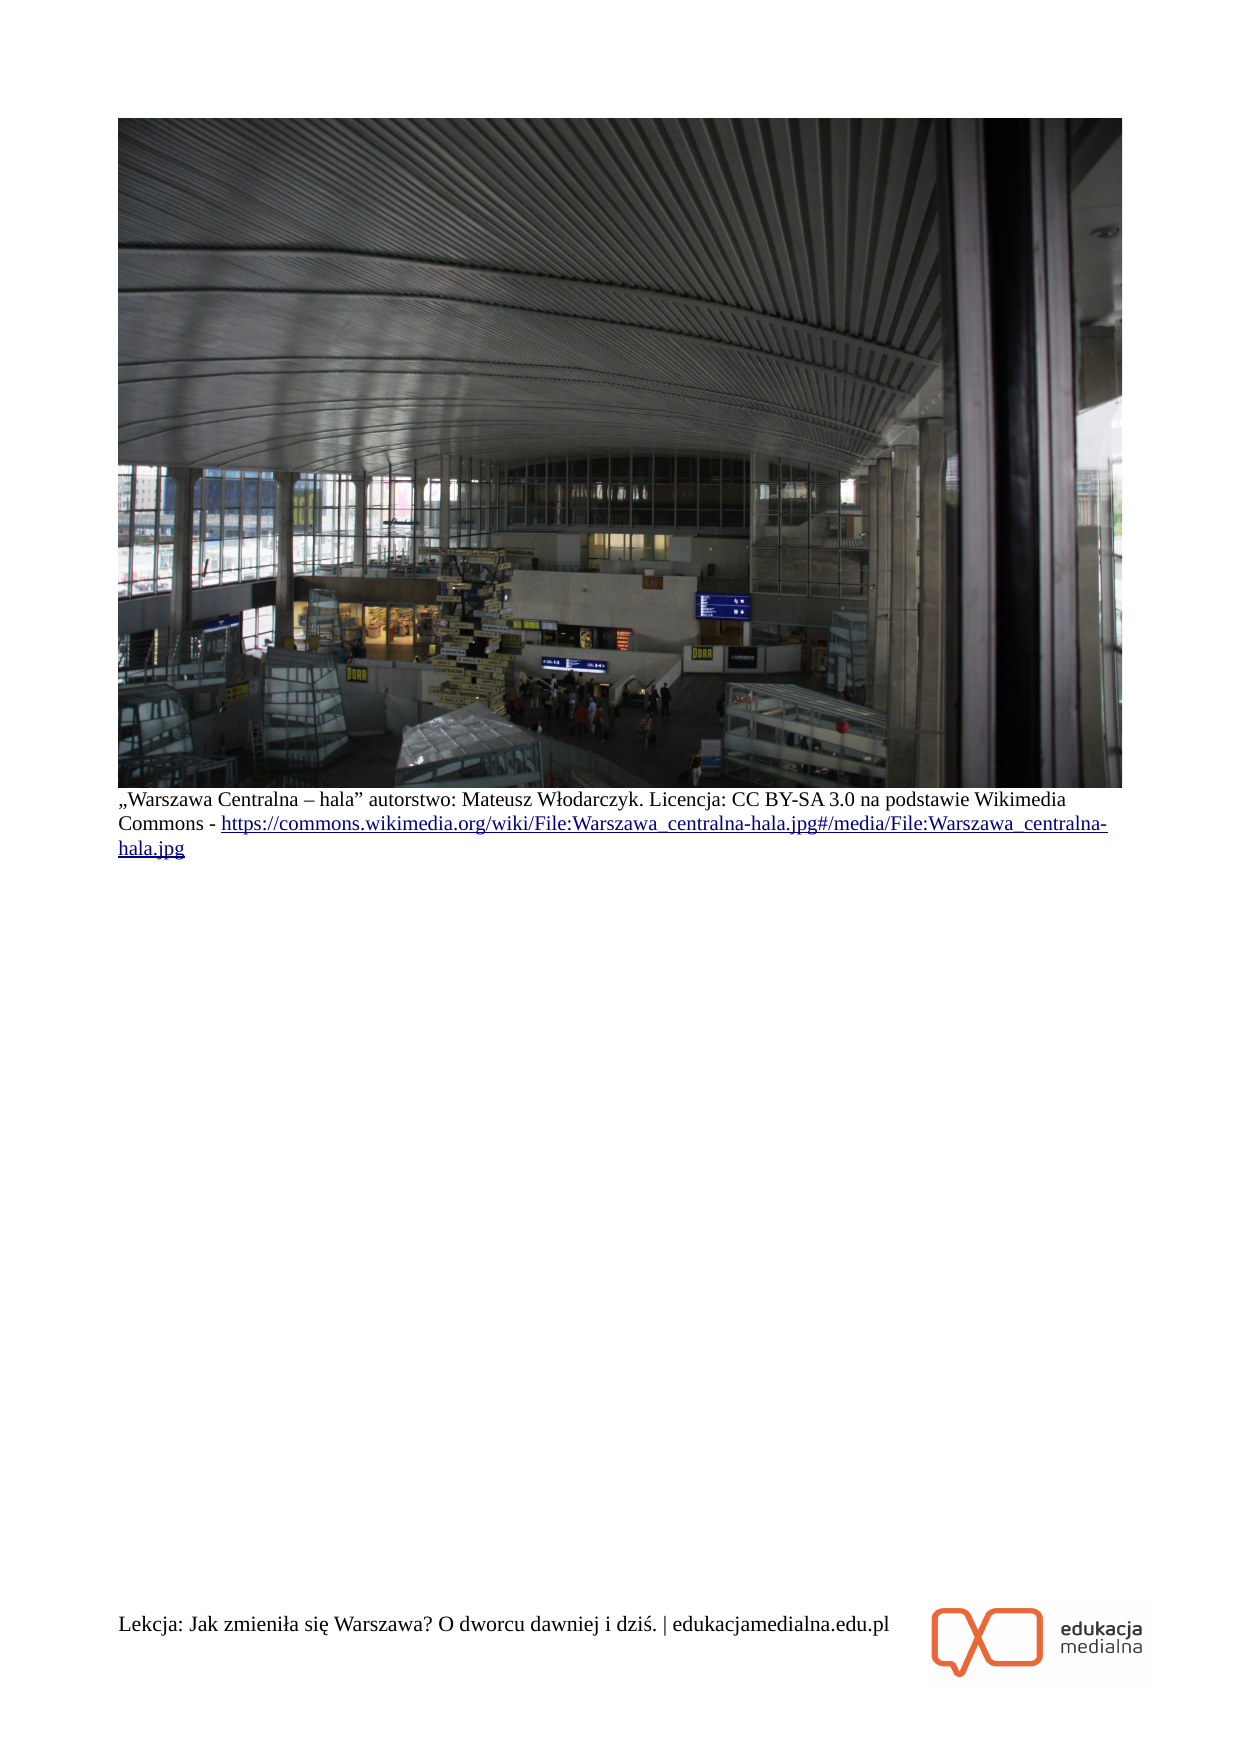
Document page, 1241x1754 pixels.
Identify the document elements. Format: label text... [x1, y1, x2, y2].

text „Warszawa Centralna – hala” autorstwo: Mateusz Włodarczyk. Licencja: CC BY-SA 3.0 na podstawie Wikimedia Commons - https://commons.wikimedia.org/wiki/File:Warszawa_centralna-hala.jpg#/media/File:Warszawa_centralna-hala.jpg [118, 788, 1122, 859]
picture [118, 118, 1123, 788]
picture [922, 1595, 1155, 1688]
